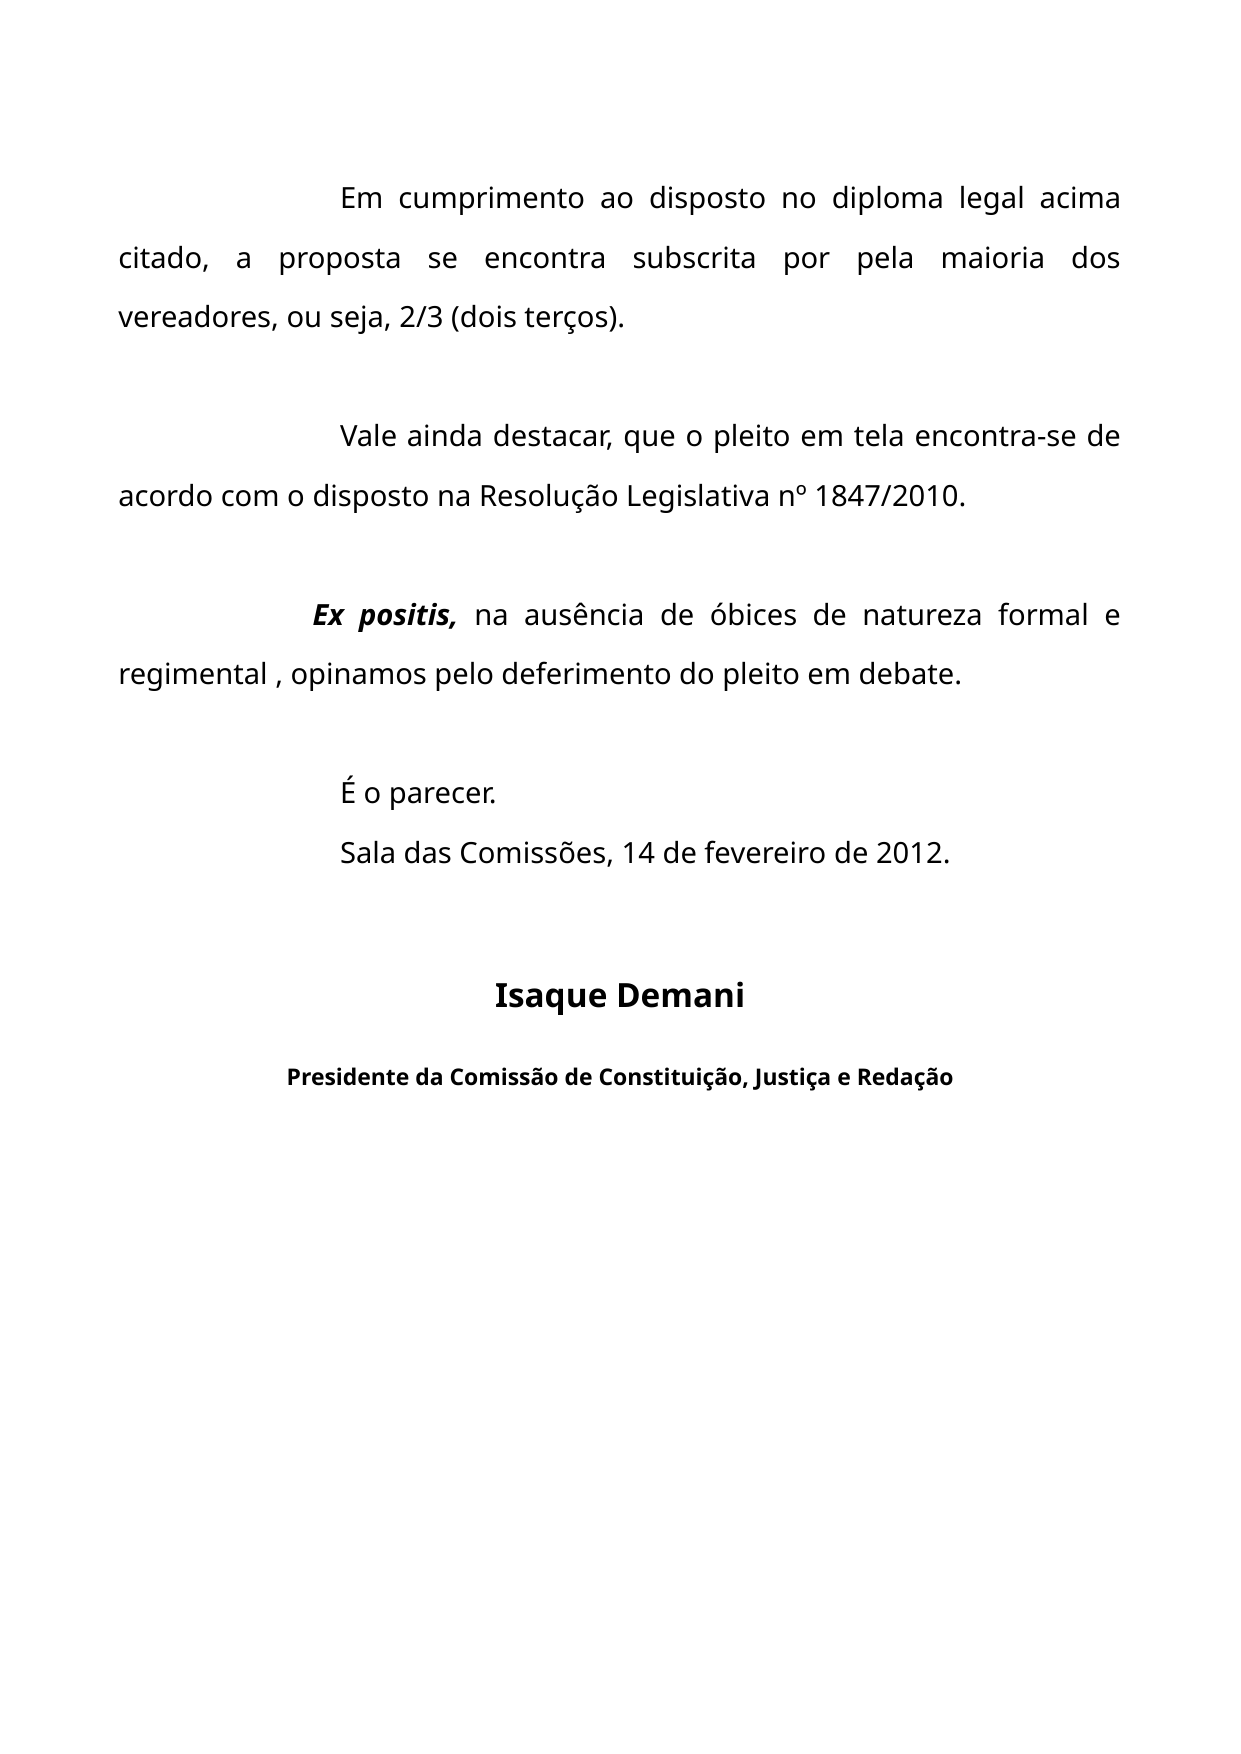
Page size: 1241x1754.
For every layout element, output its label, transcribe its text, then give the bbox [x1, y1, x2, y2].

text É o parecer. [118, 772, 1122, 812]
text Presidente da Comissão de Constituição, Justiça e Redação [118, 1061, 1122, 1092]
text Em cumprimento ao disposto no diploma legal acima citado, a proposta se encontra subscrita por pela maioria dos vereadores, ou seja, 2/3 (dois terços). [118, 178, 1122, 336]
text Sala das Comissões, 14 de fevereiro de 2012. [118, 832, 1122, 872]
text Vale ainda destacar, que o pleito em tela encontra-se de acordo com o disposto na Resolução Legislativa nº 1847/2010. [118, 416, 1122, 515]
text Isaque Demani [118, 972, 1122, 1017]
text Ex positis, na ausência de óbices de natureza formal e regimental , opinamos pelo deferimento do pleito em debate. [118, 594, 1122, 693]
